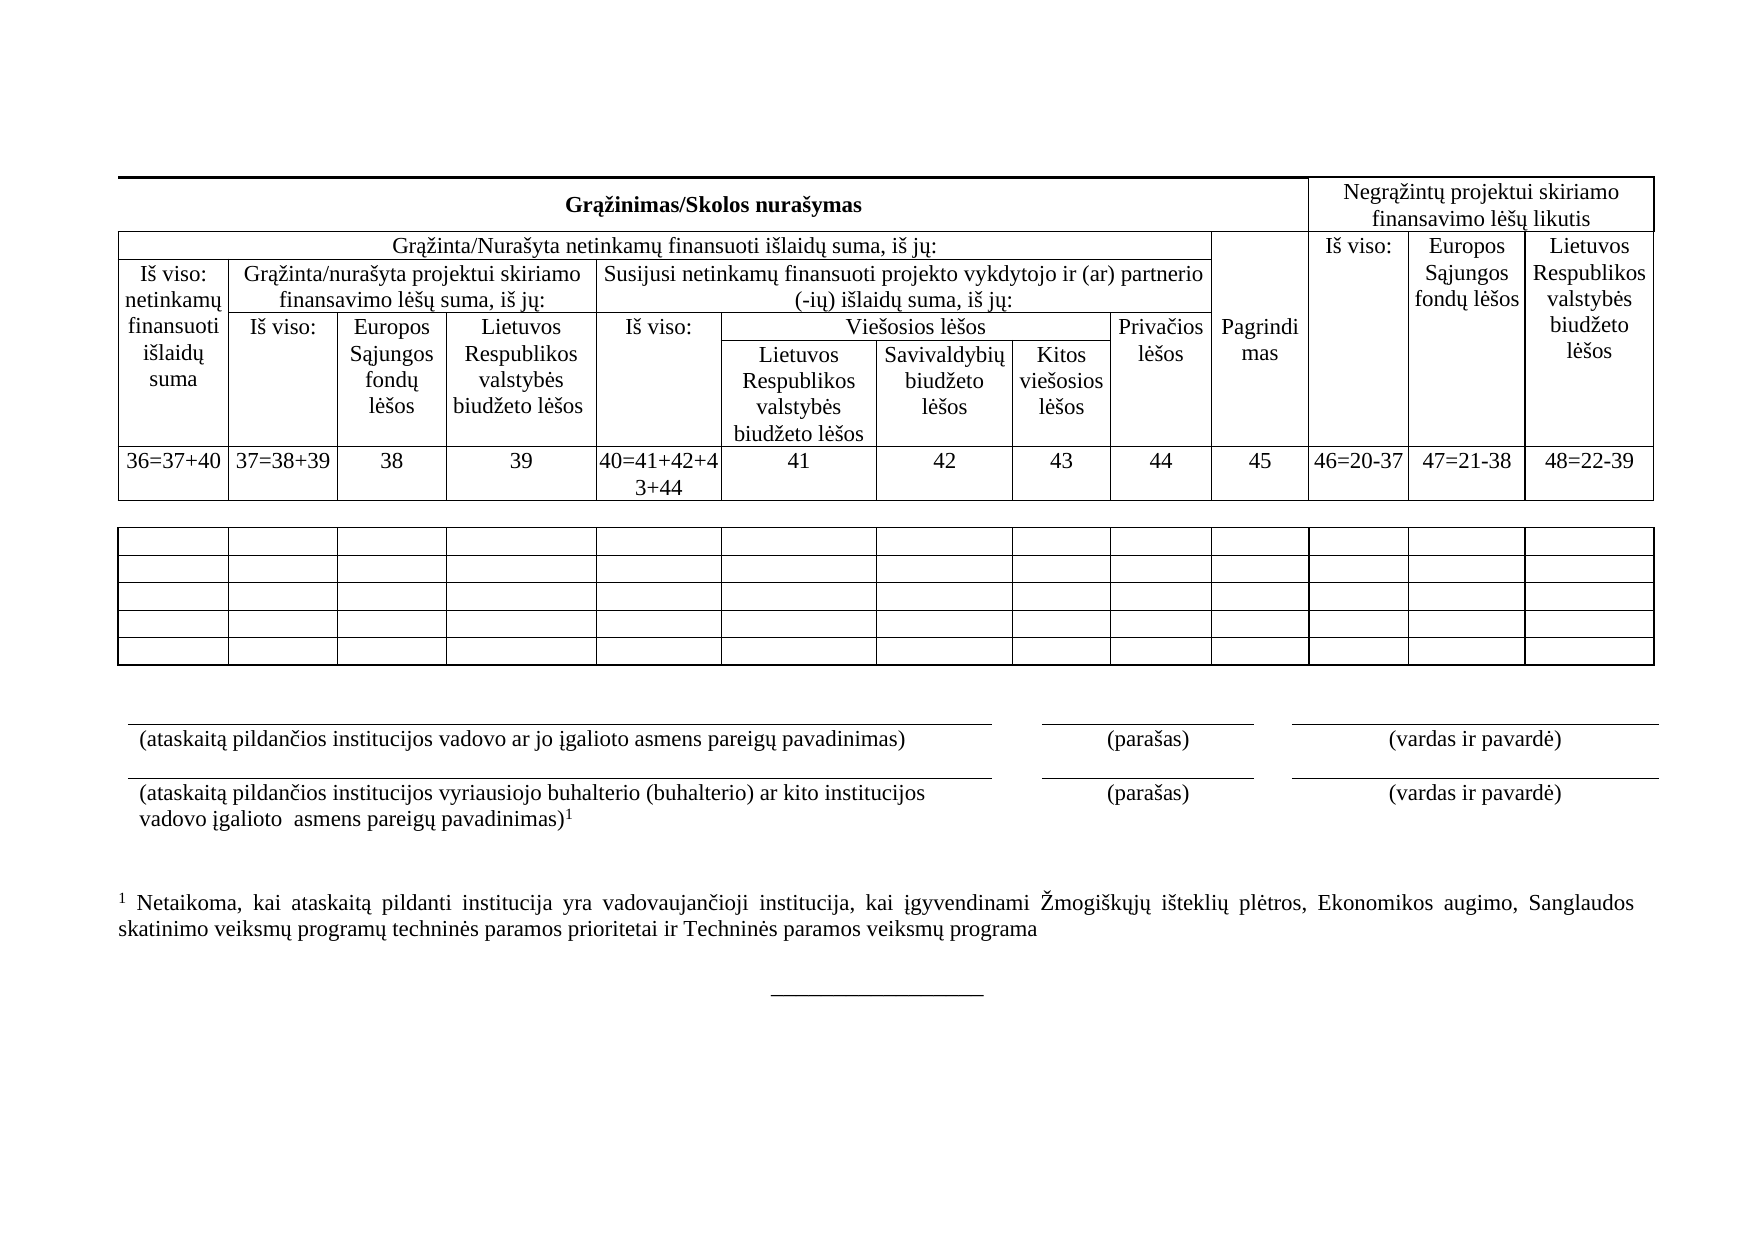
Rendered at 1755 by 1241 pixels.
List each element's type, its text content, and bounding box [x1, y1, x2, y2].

table_cell [1526, 556, 1653, 582]
table_cell [229, 556, 337, 582]
table_cell [128, 751, 992, 778]
table_cell 41 [722, 447, 876, 500]
table_cell [722, 638, 876, 664]
table_cell Europos Sąjungos fondų lėšos [1409, 232, 1524, 446]
table_cell [119, 528, 228, 555]
table_cell [1111, 528, 1211, 555]
table_cell [1526, 528, 1653, 555]
table_cell [877, 556, 1012, 582]
table_cell [447, 583, 596, 609]
table_cell [1254, 751, 1292, 778]
table_cell [1292, 751, 1658, 778]
table_header (vardas ir pavardė) [1292, 725, 1658, 751]
table_cell (parašas) [1042, 779, 1254, 831]
table_cell [1013, 556, 1110, 582]
table_header (parašas) [1042, 725, 1254, 751]
table_cell [447, 611, 596, 637]
table_cell [1013, 583, 1110, 609]
table_cell Iš viso: [597, 313, 721, 446]
table_cell [596, 501, 721, 527]
table_cell [721, 501, 876, 527]
table_cell [1310, 528, 1408, 555]
table_cell [1212, 583, 1308, 609]
table_cell (ataskaitą pildančios institucijos vyriausiojo buhalterio (buhalterio) ar kito institucijos vadovo įgalioto asmens pareigų pavadinimas)1 [128, 779, 992, 831]
table_cell [1310, 583, 1408, 609]
table_cell 37=38+39 [229, 447, 337, 500]
table_cell [1013, 528, 1110, 555]
table_cell [1212, 556, 1308, 582]
table_header Negrąžintų projektui skiriamo finansavimo lėšų likutis [1309, 178, 1653, 231]
table_cell [1526, 583, 1653, 609]
table_cell [338, 583, 446, 609]
table_cell 39 [447, 447, 596, 500]
table_cell Grąžinta/Nurašyta netinkamų finansuoti išlaidų suma, iš jų: [119, 232, 1211, 258]
table_header [992, 724, 1042, 751]
table_cell 42 [877, 447, 1012, 500]
table_cell [1526, 611, 1653, 637]
table_cell [338, 556, 446, 582]
text 1 Netaikoma, kai ataskaitą pildanti institucija yra vadovaujančioji institucija, kai įgyvendinami Žmogiškųjų išteklių plėtros, Ekonomikos augimo, Sanglaudos skatinimo veiksmų programų techninės paramos prioritetai ir Techninės paramos veiksmų programa [118, 889, 1636, 942]
table_cell [722, 556, 876, 582]
text _________________ [118, 970, 1636, 999]
table_cell [1310, 556, 1408, 582]
table_cell 44 [1111, 447, 1211, 500]
table_cell [722, 583, 876, 609]
table_cell [337, 501, 446, 527]
table_cell [1111, 638, 1211, 664]
table_cell [1525, 501, 1654, 527]
table_cell [1409, 556, 1524, 582]
table_cell [229, 611, 337, 637]
table_cell [229, 528, 337, 555]
table_cell [119, 583, 228, 609]
table_cell [1526, 638, 1653, 664]
table_cell [877, 611, 1012, 637]
table_cell [1409, 528, 1524, 555]
table_cell Pagrindimas [1212, 232, 1308, 446]
table_cell [119, 638, 228, 664]
table_cell [229, 638, 337, 664]
table_cell [1110, 501, 1211, 527]
table_cell [1212, 611, 1308, 637]
table_cell [446, 501, 596, 527]
table_cell Lietuvos Respublikos valstybės biudžeto lėšos [1526, 232, 1653, 446]
table_cell 43 [1013, 447, 1110, 500]
table_cell Kitos viešosios lėšos [1013, 341, 1110, 446]
table_cell [1211, 501, 1308, 527]
table_cell [1013, 611, 1110, 637]
table_cell [722, 528, 876, 555]
table_cell [597, 556, 721, 582]
table_header [1254, 724, 1292, 751]
table_cell [1310, 611, 1408, 637]
table_cell [992, 751, 1042, 778]
table_cell [1309, 501, 1408, 527]
table_cell [1111, 556, 1211, 582]
table_cell [1409, 638, 1524, 664]
table_cell [597, 638, 721, 664]
table_cell 46=20-37 [1309, 447, 1408, 500]
table_cell Viešosios lėšos [722, 313, 1110, 340]
table_cell [119, 611, 228, 637]
table_cell 47=21-38 [1409, 447, 1524, 500]
table_cell Lietuvos Respublikos valstybės biudžeto lėšos [447, 313, 596, 446]
table_cell [1111, 611, 1211, 637]
table_cell [877, 528, 1012, 555]
table_cell Lietuvos Respublikos valstybės biudžeto lėšos [722, 341, 876, 446]
table_cell Susijusi netinkamų finansuoti projekto vykdytojo ir (ar) partnerio (-ių) išlaidų suma, iš jų: [597, 260, 1211, 312]
table_cell (vardas ir pavardė) [1292, 779, 1658, 831]
table_cell [597, 583, 721, 609]
table_cell [1013, 638, 1110, 664]
table_cell [1042, 751, 1254, 778]
table_cell [447, 638, 596, 664]
table_cell [1254, 778, 1292, 831]
table_cell [338, 611, 446, 637]
table_cell [1409, 611, 1524, 637]
table_cell [1013, 501, 1110, 527]
table_cell [1409, 501, 1525, 527]
table_cell Grąžinta/nurašyta projektui skiriamo finansavimo lėšų suma, iš jų: [229, 260, 596, 312]
table_cell Savivaldybių biudžeto lėšos [877, 341, 1012, 446]
table_cell [722, 611, 876, 637]
table_header (ataskaitą pildančios institucijos vadovo ar jo įgalioto asmens pareigų pavadinimas) [128, 725, 992, 751]
table_cell [992, 778, 1042, 831]
table_cell [229, 583, 337, 609]
table_cell Iš viso: [229, 313, 337, 446]
table_cell Iš viso: [1309, 232, 1408, 446]
table_cell Privačios lėšos [1111, 313, 1211, 446]
table_cell [1212, 638, 1308, 664]
table_cell [1310, 638, 1408, 664]
table_cell [338, 638, 446, 664]
table_cell [447, 528, 596, 555]
table_cell Iš viso: netinkamų finansuoti išlaidų suma [119, 260, 228, 446]
table_cell [229, 501, 337, 527]
table_cell Europos Sąjungos fondų lėšos [338, 313, 446, 446]
table_cell [876, 501, 1013, 527]
table_cell [447, 556, 596, 582]
table_cell [1212, 528, 1308, 555]
table_header Grąžinimas/Skolos nurašymas [118, 179, 1308, 231]
table_cell [1409, 583, 1524, 609]
table_cell [338, 528, 446, 555]
table_cell [119, 556, 228, 582]
table_cell 38 [338, 447, 446, 500]
table_cell [1111, 583, 1211, 609]
table_cell [597, 611, 721, 637]
table_cell 40=41+42+43+44 [597, 447, 721, 500]
table_cell 45 [1212, 447, 1308, 500]
table_cell 48=22-39 [1526, 447, 1653, 500]
table_cell 36=37+40 [119, 447, 228, 500]
table_cell [597, 528, 721, 555]
table_cell [118, 501, 229, 527]
table_cell [877, 638, 1012, 664]
table_cell [877, 583, 1012, 609]
